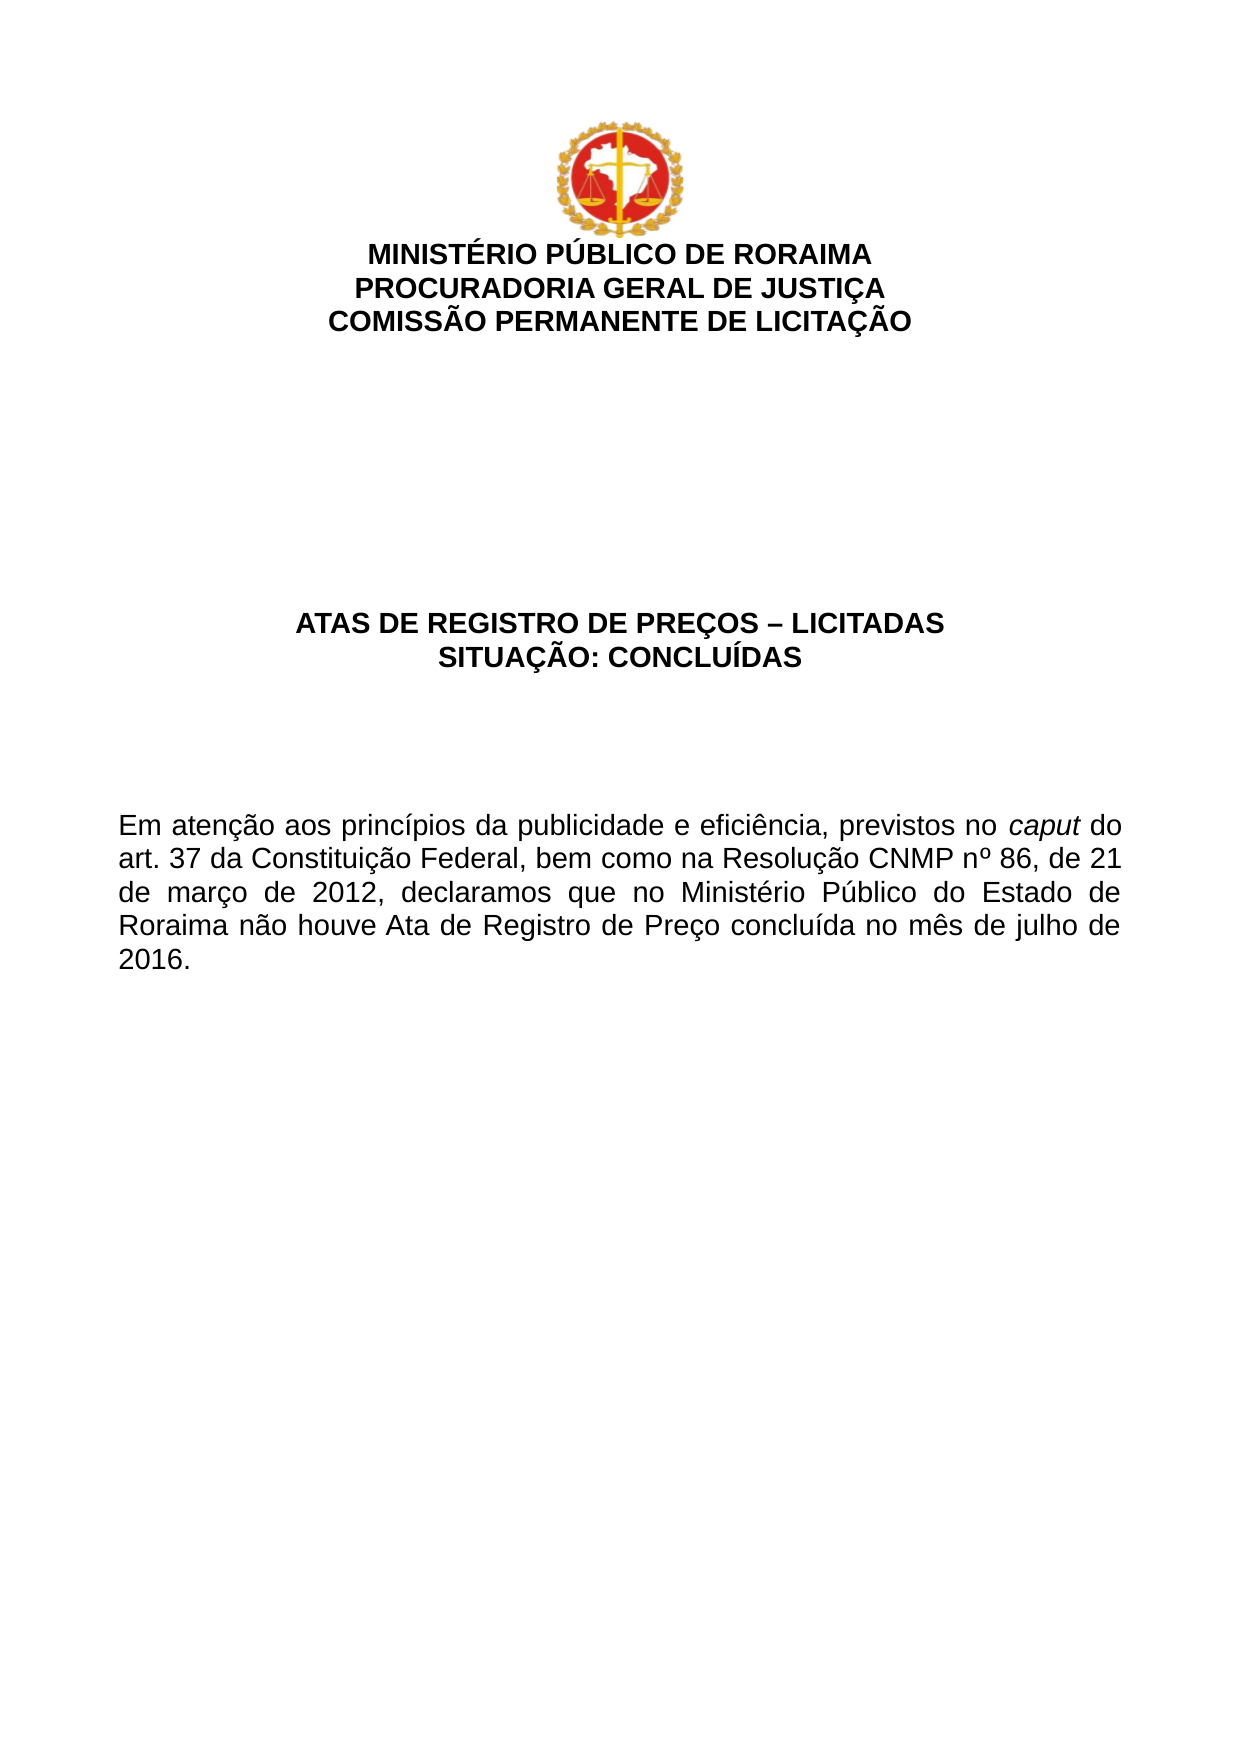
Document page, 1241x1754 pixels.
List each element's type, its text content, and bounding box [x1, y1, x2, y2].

text PROCURADORIA GERAL DE JUSTIÇA [118, 271, 1122, 304]
text COMISSÃO PERMANENTE DE LICITAÇÃO [118, 304, 1122, 338]
picture [556, 121, 684, 238]
text SITUAÇÃO: CONCLUÍDAS [118, 640, 1122, 673]
text MINISTÉRIO PÚBLICO DE RORAIMA [118, 118, 1122, 271]
text Em atenção aos princípios da publicidade e eficiência, previstos no caput do art. 37 da Constituição Federal, bem como na Resolução CNMP nº 86, de 21 de março de 2012, declaramos que no Ministério Público do Estado de Roraima não houve Ata de Registro de Preço concluída no mês de julho de 2016. [118, 807, 1122, 975]
text ATAS DE REGISTRO DE PREÇOS – LICITADAS [118, 606, 1122, 640]
